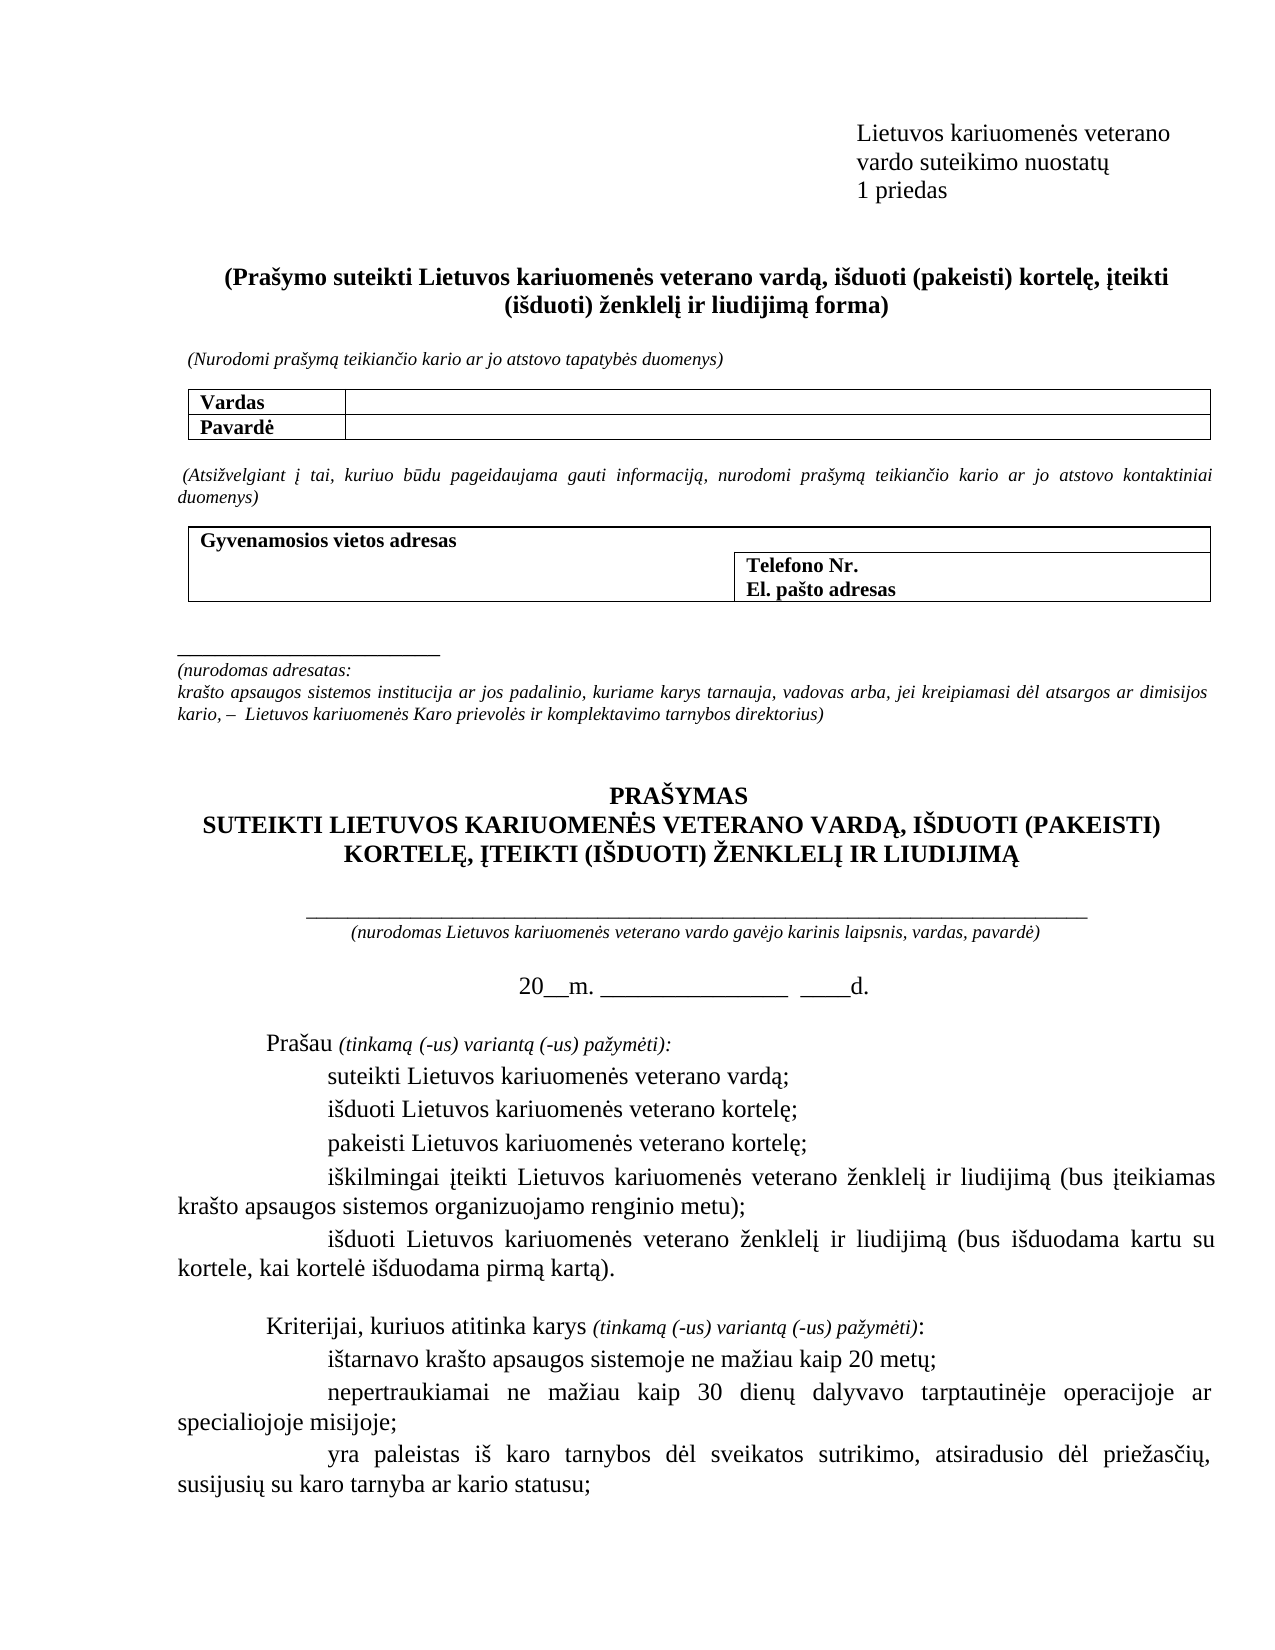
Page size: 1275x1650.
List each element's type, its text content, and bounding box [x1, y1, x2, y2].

table_cell Telefono Nr. El. pašto adresas [735, 553, 1210, 601]
text  ištarnavo krašto apsaugos sistemoje ne mažiau kaip 20 metų; [177, 1340, 1212, 1373]
text (nurodomas Lietuvos kariuomenės veterano vardo gavėjo karinis laipsnis, vardas, pavardė) [177, 921, 1216, 942]
table_header Gyvenamosios vietos adresas [189, 528, 1210, 552]
text (Atsižvelgiant į tai, kuriuo būdu pageidaujama gauti informaciją, nurodomi prašymą teikiančio kario ar jo atstovo kontaktiniai duomenys) [177, 464, 1216, 507]
text vardo suteikimo nuostatų [177, 147, 1216, 176]
table_cell Pavardė [189, 415, 345, 439]
text _____________________ [177, 631, 1106, 659]
text ___________________________________________________________________________ [177, 896, 1216, 921]
text (Prašymo suteikti Lietuvos kariuomenės veterano vardą, išduoti (pakeisti) kortelę, įteikti (išduoti) ženklelį ir liudijimą forma) [177, 262, 1216, 319]
text (Nurodomi prašymą teikiančio kario ar jo atstovo tapatybės duomenys) [177, 348, 1216, 370]
text  iškilmingai įteikti Lietuvos kariuomenės veterano ženklelį ir liudijimą (bus įteikiamas krašto apsaugos sistemos organizuojamo renginio metu); [177, 1158, 1216, 1220]
text  pakeisti Lietuvos kariuomenės veterano kortelę; [177, 1124, 1216, 1158]
table_cell [189, 552, 734, 601]
text (nurodomas adresatas: [177, 659, 1106, 681]
text krašto apsaugos sistemos institucija ar jos padalinio, kuriame karys tarnauja, vadovas arba, jei kreipiamasi dėl atsargos ar dimisijos kario, – Lietuvos kariuomenės Karo prievolės ir komplektavimo tarnybos direktorius) [177, 681, 1211, 724]
text Prašymas [148, 781, 1216, 810]
text Kriterijai, kuriuos atitinka karys (tinkamą (-us) variantą (-us) pažymėti): [191, 1311, 1212, 1340]
text  nepertraukiamai ne mažiau kaip 30 dienų dalyvavo tarptautinėje operacijoje ar specialiojoje misijoje; [177, 1373, 1212, 1436]
table_cell [346, 415, 1210, 439]
text  išduoti Lietuvos kariuomenės veterano kortelę; [177, 1091, 1216, 1124]
text  suteikti Lietuvos kariuomenės veterano vardą; [177, 1057, 1216, 1091]
text 20__m. _______________ ____d. [177, 971, 1106, 999]
table_header [346, 390, 1210, 414]
text Prašau (tinkamą (-us) variantą (-us) pažymėti): [177, 1028, 1216, 1057]
text 1 priedas [177, 176, 1216, 204]
text  yra paleistas iš karo tarnybos dėl sveikatos sutrikimo, atsiradusio dėl priežasčių, susijusių su karo tarnyba ar kario statusu; [177, 1436, 1212, 1498]
text  išduoti Lietuvos kariuomenės veterano ženklelį ir liudijimą (bus išduodama kartu su kortele, kai kortelė išduodama pirmą kartą). [177, 1220, 1216, 1282]
table_header Vardas [189, 390, 345, 414]
text SUTEIKTI LIETUVOS KARIUOMENĖS VETERANO VARDĄ, IŠDUOTI (PAKEISTI) KORTELĘ, ĮTEIKTI (IŠDUOTI) ŽENKLELĮ IR LIUDIJIMĄ [148, 810, 1216, 868]
text Lietuvos kariuomenės veterano [177, 118, 1216, 147]
